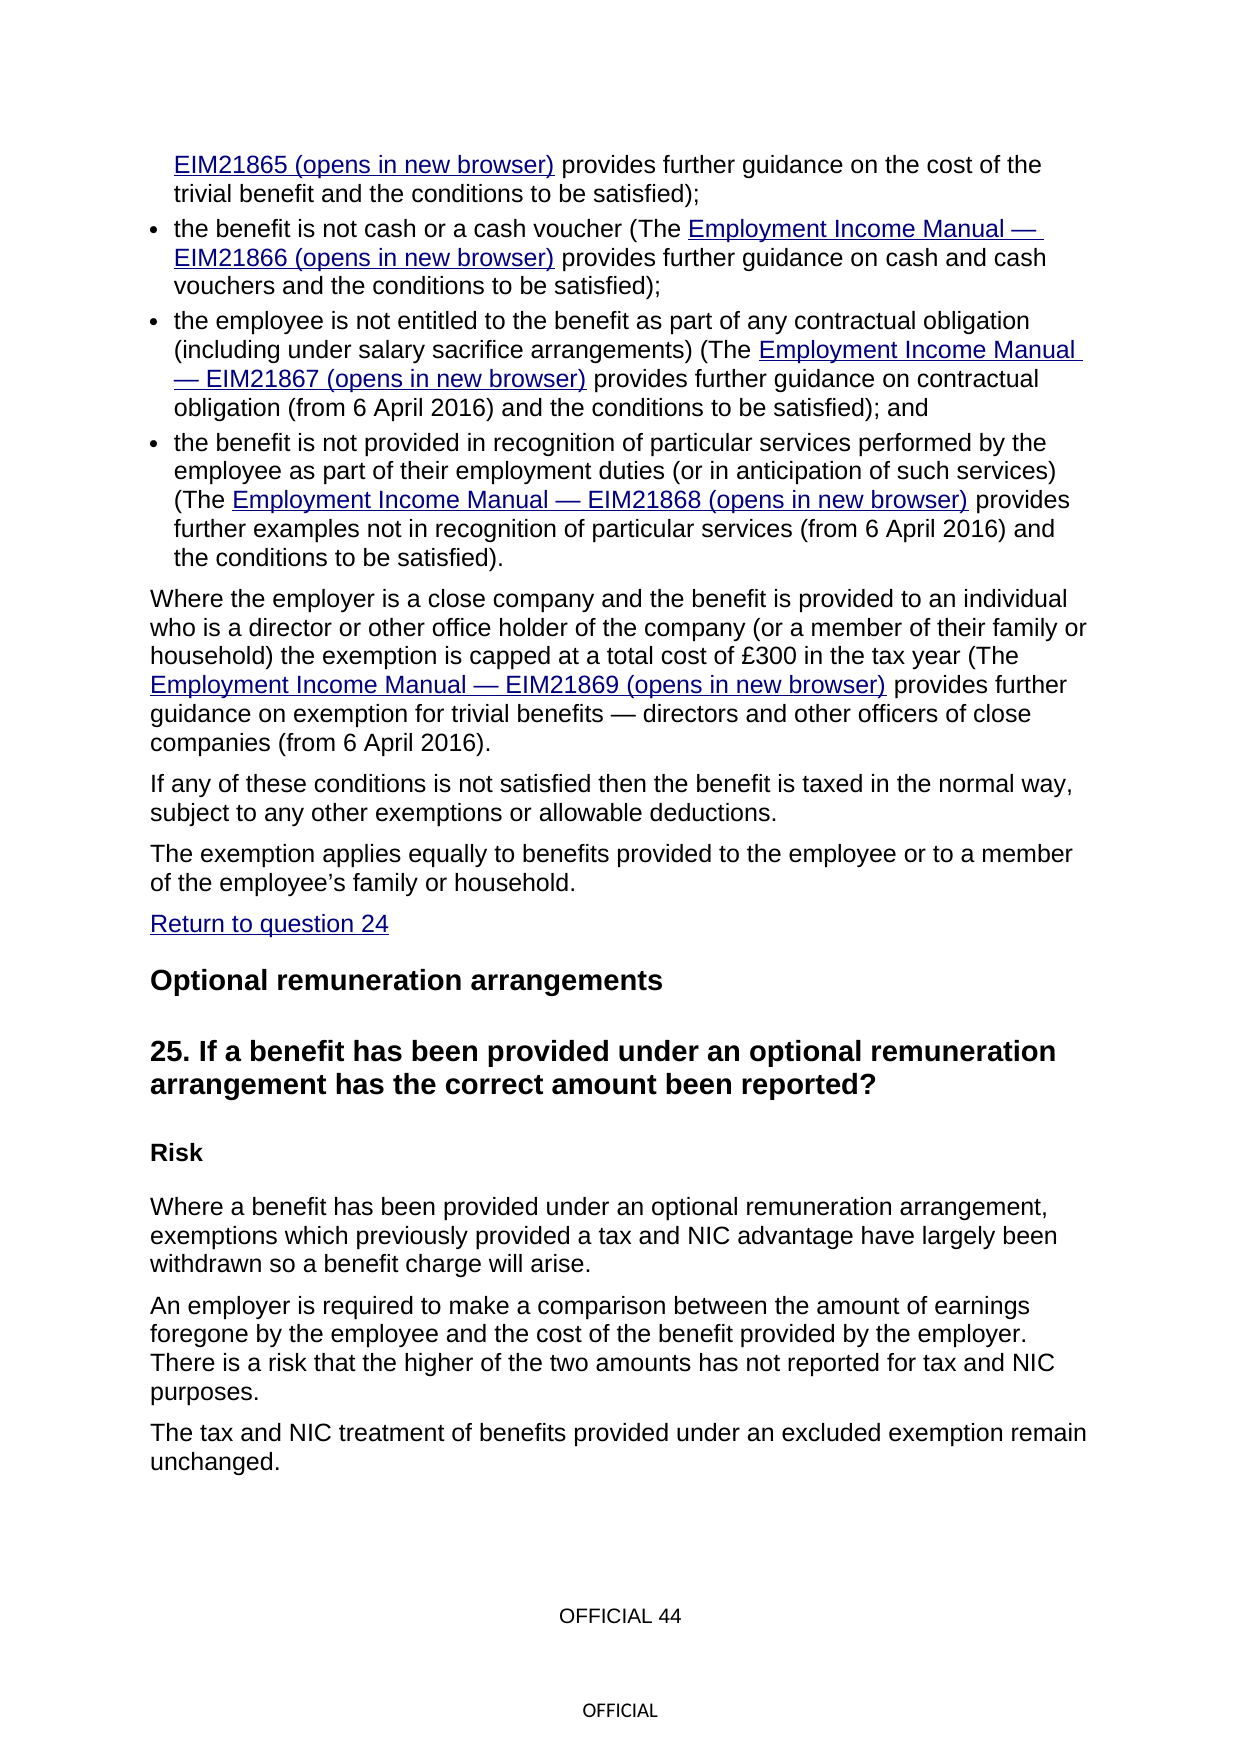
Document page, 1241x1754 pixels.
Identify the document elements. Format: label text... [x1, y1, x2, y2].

list EIM21865 (opens in new browser) provides further guidance on the cost of the trivial benefit and the conditions to be satisfied); [150, 150, 1090, 207]
text If any of these conditions is not satisfied then the benefit is taxed in the normal way, subject to any other exemptions or allowable deductions. [150, 769, 1090, 826]
subtitle Optional remuneration arrangements [150, 962, 1090, 996]
subtitle Risk [150, 1138, 1090, 1167]
text The tax and NIC treatment of benefits provided under an excluded exemption remain unchanged. [150, 1418, 1090, 1476]
text Return to question 24 [150, 909, 1090, 937]
text The exemption applies equally to benefits provided to the employee or to a member of the employee’s family or household. [150, 839, 1090, 896]
text Where the employer is a close company and the benefit is provided to an individual who is a director or other office holder of the company (or a member of their family or household) the exemption is capped at a total cost of £300 in the tax year (The Employment Income Manual — EIM21869 (opens in new browser) provides further guidance on exemption for trivial benefits — directors and other officers of close companies (from 6 April 2016). [150, 584, 1090, 756]
list the employee is not entitled to the benefit as part of any contractual obligation (including under salary sacrifice arrangements) (The Employment Income Manual — EIM21867 (opens in new browser) provides further guidance on contractual obligation (from 6 April 2016) and the conditions to be satisfied); and [150, 306, 1090, 421]
text An employer is required to make a comparison between the amount of earnings foregone by the employee and the cost of the benefit provided by the employer. There is a risk that the higher of the two amounts has not reported for tax and NIC purposes. [150, 1291, 1090, 1406]
list the benefit is not provided in recognition of particular services performed by the employee as part of their employment duties (or in anticipation of such services) (The Employment Income Manual — EIM21868 (opens in new browser) provides further examples not in recognition of particular services (from 6 April 2016) and the conditions to be satisfied). [150, 427, 1090, 571]
list the benefit is not cash or a cash voucher (The Employment Income Manual — EIM21866 (opens in new browser) provides further guidance on cash and cash vouchers and the conditions to be satisfied); [150, 214, 1090, 300]
text Where a benefit has been provided under an optional remuneration arrangement, exemptions which previously provided a tax and NIC advantage have largely been withdrawn so a benefit charge will arise. [150, 1192, 1090, 1278]
subtitle 25. If a benefit has been provided under an optional remuneration arrangement has the correct amount been reported? [150, 1033, 1090, 1101]
